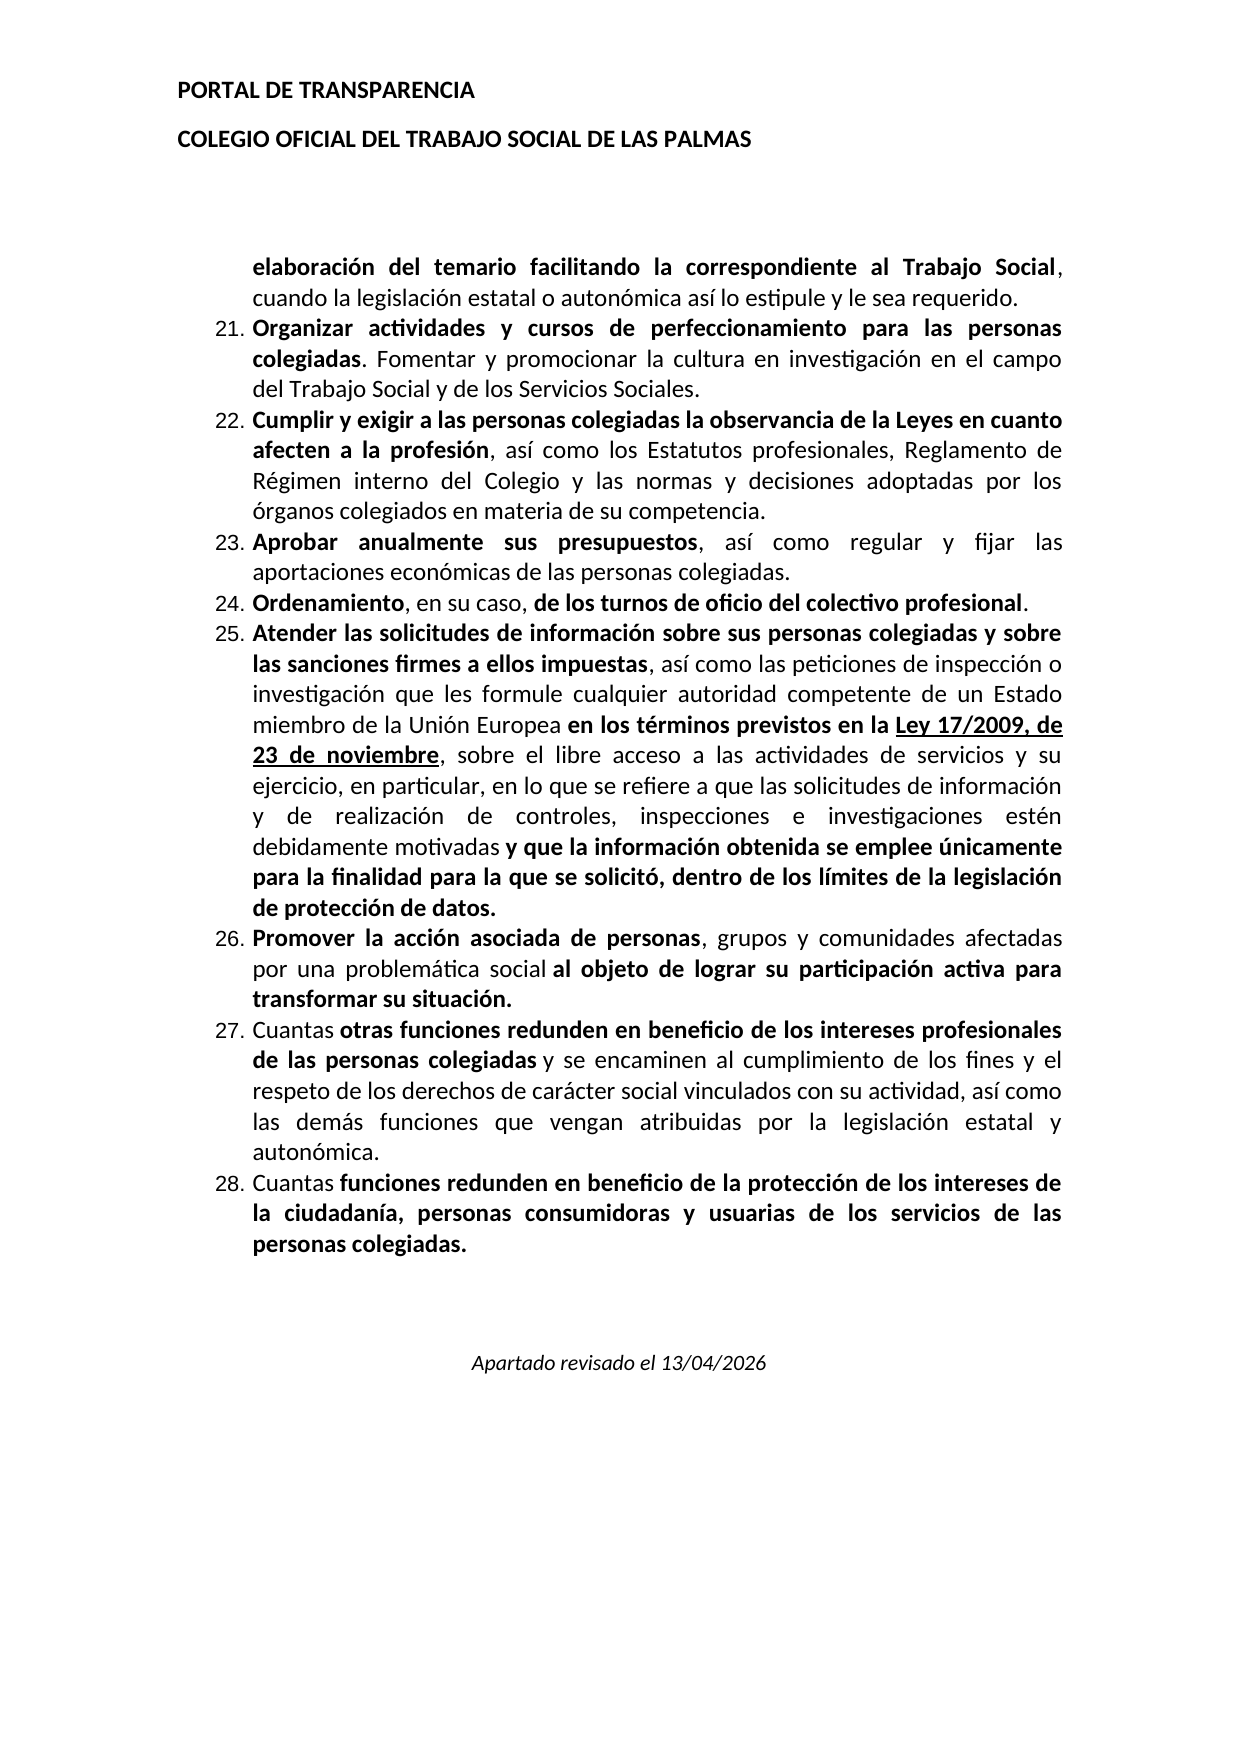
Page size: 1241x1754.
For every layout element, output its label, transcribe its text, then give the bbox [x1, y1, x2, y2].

list Atender las solicitudes de información sobre sus personas colegiadas y sobre las sanciones firmes a ellos impuestas, así como las peticiones de inspección o investigación que les formule cualquier autoridad competente de un Estado miembro de la Unión Europea en los términos previstos en la Ley 17/2009, de 23 de noviembre, sobre el libre acceso a las actividades de servicios y su ejercicio, en particular, en lo que se refiere a que las solicitudes de información y de realización de controles, inspecciones e investigaciones estén debidamente motivadas y que la información obtenida se emplee únicamente para la finalidad para la que se solicitó, dentro de los límites de la legislación de protección de datos. [215, 617, 1063, 923]
text Apartado revisado el 13/04/2026 [177, 1349, 1063, 1376]
list Ordenamiento, en su caso, de los turnos de oficio del colectivo profesional. [215, 587, 1063, 617]
list elaboración del temario facilitando la correspondiente al Trabajo Social, cuando la legislación estatal o autonómica así lo estipule y le sea requerido. [215, 251, 1063, 312]
list Cuantas funciones redunden en beneficio de la protección de los intereses de la ciudadanía, personas consumidoras y usuarias de los servicios de las personas colegiadas. [215, 1167, 1063, 1258]
list Organizar actividades y cursos de perfeccionamiento para las personas colegiadas. Fomentar y promocionar la cultura en investigación en el campo del Trabajo Social y de los Servicios Sociales. [215, 312, 1063, 404]
list Cuantas otras funciones redunden en beneficio de los intereses profesionales de las personas colegiadas y se encaminen al cumplimiento de los fines y el respeto de los derechos de carácter social vinculados con su actividad, así como las demás funciones que vengan atribuidas por la legislación estatal y autonómica. [215, 1014, 1063, 1167]
list Aprobar anualmente sus presupuestos, así como regular y fijar las aportaciones económicas de las personas colegiadas. [215, 526, 1063, 587]
list Cumplir y exigir a las personas colegiadas la observancia de la Leyes en cuanto afecten a la profesión, así como los Estatutos profesionales, Reglamento de Régimen interno del Colegio y las normas y decisiones adoptadas por los órganos colegiados en materia de su competencia. [215, 404, 1063, 526]
list Promover la acción asociada de personas, grupos y comunidades afectadas por una problemática social al objeto de lograr su participación activa para transformar su situación. [215, 923, 1063, 1014]
